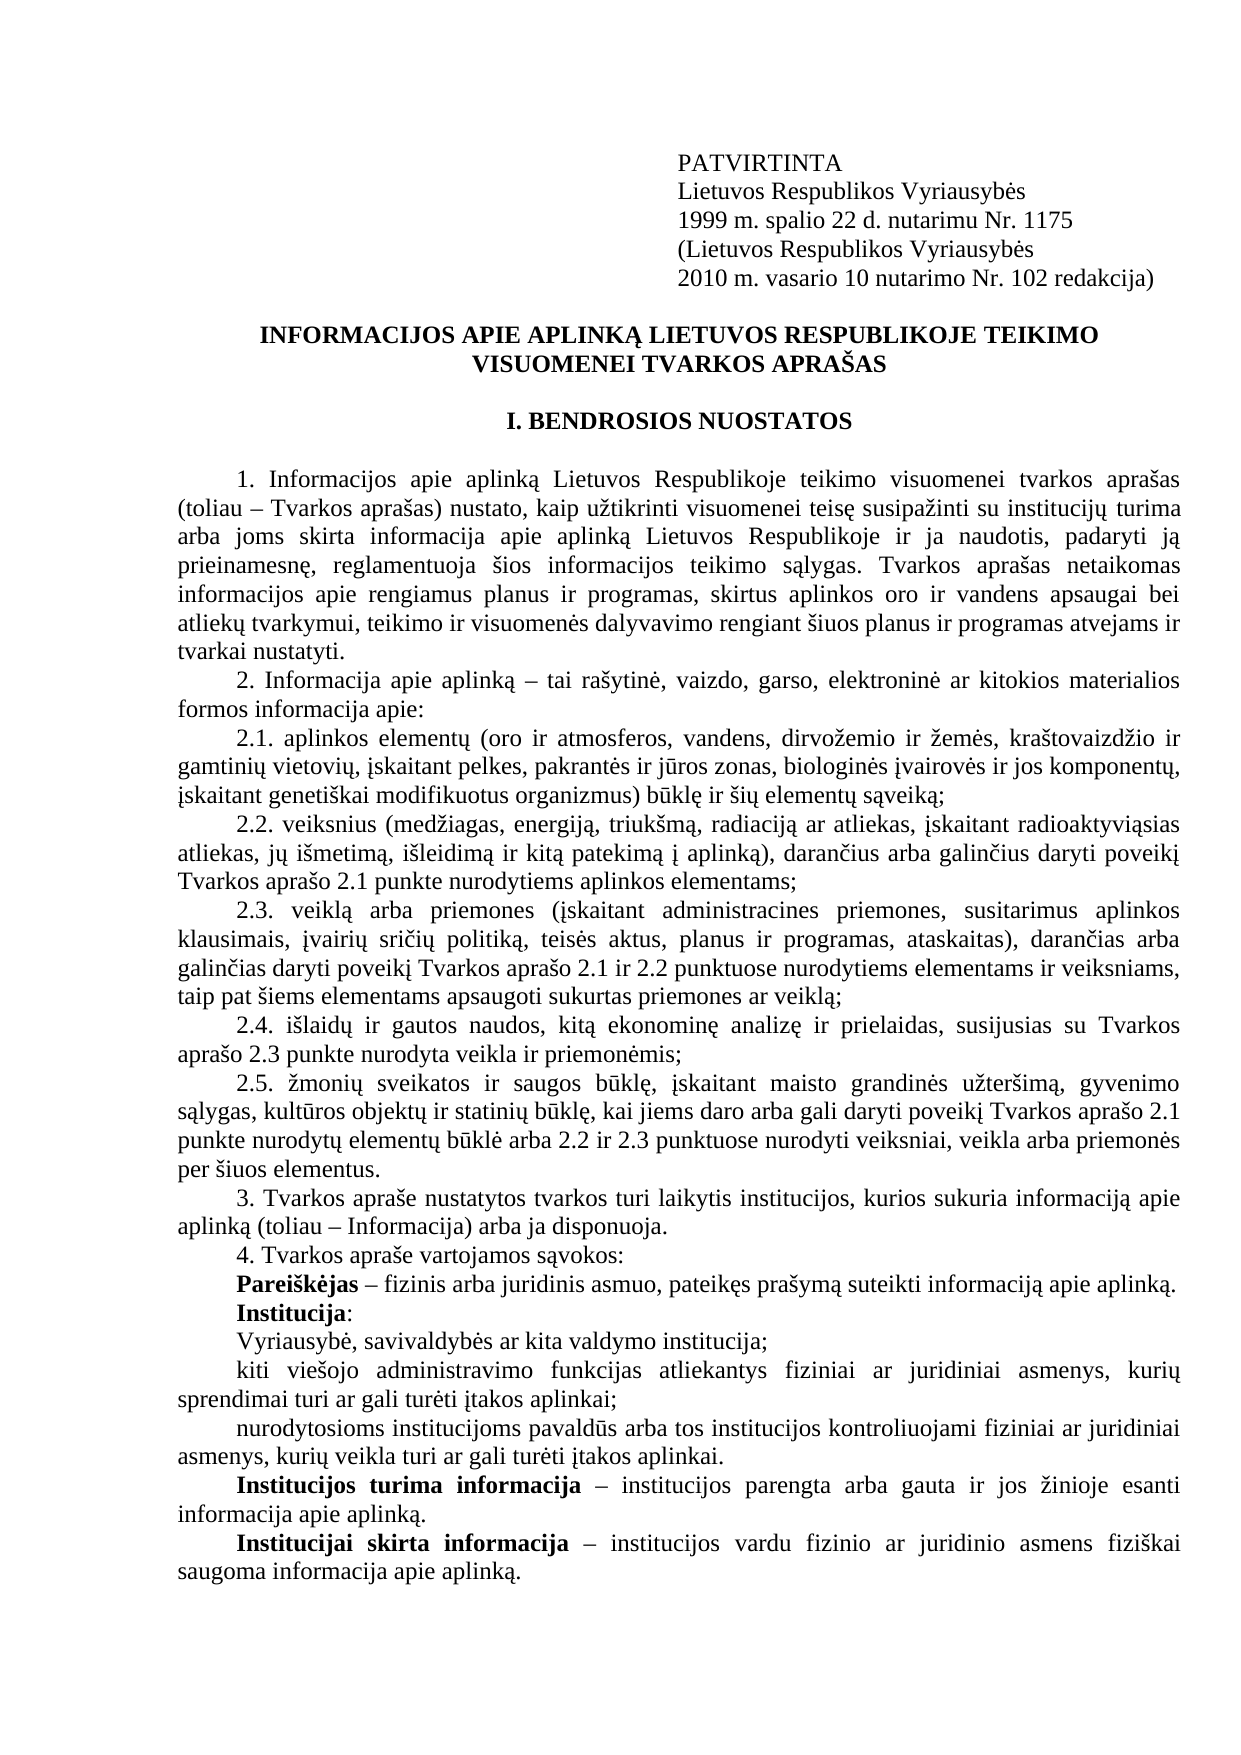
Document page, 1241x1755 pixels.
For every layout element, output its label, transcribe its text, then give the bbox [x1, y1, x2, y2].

text Institucija: [177, 1298, 1181, 1326]
text 2010 m. vasario 10 nutarimo Nr. 102 redakcija) [677, 263, 1181, 291]
text I. BENDROSIOS NUOSTATOS [177, 406, 1181, 435]
text 2.3. veiklą arba priemones (įskaitant administracines priemones, susitarimus aplinkos klausimais, įvairių sričių politiką, teisės aktus, planus ir programas, ataskaitas), darančias arba galinčias daryti poveikį Tvarkos aprašo 2.1 ir 2.2 punktuose nurodytiems elementams ir veiksniams, taip pat šiems elementams apsaugoti sukurtas priemones ar veiklą; [177, 895, 1181, 1010]
text PATVIRTINTA [677, 148, 1181, 176]
text Institucijos turima informacija – institucijos parengta arba gauta ir jos žinioje esanti informacija apie aplinką. [177, 1470, 1181, 1528]
text INFORMACIJOS APIE APLINKĄ LIETUVOS RESPUBLIKOJE teikimo visuomenei TVARKOS APRAŠAS [177, 320, 1181, 378]
text 3. Tvarkos apraše nustatytos tvarkos turi laikytis institucijos, kurios sukuria informaciją apie aplinką (toliau – Informacija) arba ja disponuoja. [177, 1183, 1181, 1240]
text Lietuvos Respublikos Vyriausybės [677, 176, 1181, 205]
text (Lietuvos Respublikos Vyriausybės [677, 234, 1181, 263]
text kiti viešojo administravimo funkcijas atliekantys fiziniai ar juridiniai asmenys, kurių sprendimai turi ar gali turėti įtakos aplinkai; [177, 1355, 1181, 1413]
text 2.2. veiksnius (medžiagas, energiją, triukšmą, radiaciją ar atliekas, įskaitant radioaktyviąsias atliekas, jų išmetimą, išleidimą ir kitą patekimą į aplinką), darančius arba galinčius daryti poveikį Tvarkos aprašo 2.1 punkte nurodytiems aplinkos elementams; [177, 809, 1181, 895]
text Vyriausybė, savivaldybės ar kita valdymo institucija; [177, 1326, 1181, 1355]
text Institucijai skirta informacija – institucijos vardu fizinio ar juridinio asmens fiziškai saugoma informacija apie aplinką. [177, 1528, 1181, 1585]
text Pareiškėjas – fizinis arba juridinis asmuo, pateikęs prašymą suteikti informaciją apie aplinką. [177, 1269, 1181, 1298]
text 2.5. žmonių sveikatos ir saugos būklę, įskaitant maisto grandinės užteršimą, gyvenimo sąlygas, kultūros objektų ir statinių būklę, kai jiems daro arba gali daryti poveikį Tvarkos aprašo 2.1 punkte nurodytų elementų būklė arba 2.2 ir 2.3 punktuose nurodyti veiksniai, veikla arba priemonės per šiuos elementus. [177, 1068, 1181, 1183]
text 1. Informacijos apie aplinką Lietuvos Respublikoje teikimo visuomenei tvarkos aprašas (toliau – Tvarkos aprašas) nustato, kaip užtikrinti visuomenei teisę susipažinti su institucijų turima arba joms skirta informacija apie aplinką Lietuvos Respublikoje ir ja naudotis, padaryti ją prieinamesnę, reglamentuoja šios informacijos teikimo sąlygas. Tvarkos aprašas netaikomas informacijos apie rengiamus planus ir programas, skirtus aplinkos oro ir vandens apsaugai bei atliekų tvarkymui, teikimo ir visuomenės dalyvavimo rengiant šiuos planus ir programas atvejams ir tvarkai nustatyti. [177, 464, 1181, 665]
text nurodytosioms institucijoms pavaldūs arba tos institucijos kontroliuojami fiziniai ar juridiniai asmenys, kurių veikla turi ar gali turėti įtakos aplinkai. [177, 1413, 1181, 1470]
text 4. Tvarkos apraše vartojamos sąvokos: [177, 1240, 1181, 1269]
text 2.4. išlaidų ir gautos naudos, kitą ekonominę analizę ir prielaidas, susijusias su Tvarkos aprašo 2.3 punkte nurodyta veikla ir priemonėmis; [177, 1010, 1181, 1068]
text 2. Informacija apie aplinką – tai rašytinė, vaizdo, garso, elektroninė ar kitokios materialios formos informacija apie: [177, 665, 1181, 723]
text 2.1. aplinkos elementų (oro ir atmosferos, vandens, dirvožemio ir žemės, kraštovaizdžio ir gamtinių vietovių, įskaitant pelkes, pakrantės ir jūros zonas, biologinės įvairovės ir jos komponentų, įskaitant genetiškai modifikuotus organizmus) būklę ir šių elementų sąveiką; [177, 723, 1181, 809]
text 1999 m. spalio 22 d. nutarimu Nr. 1175 [677, 205, 1181, 234]
